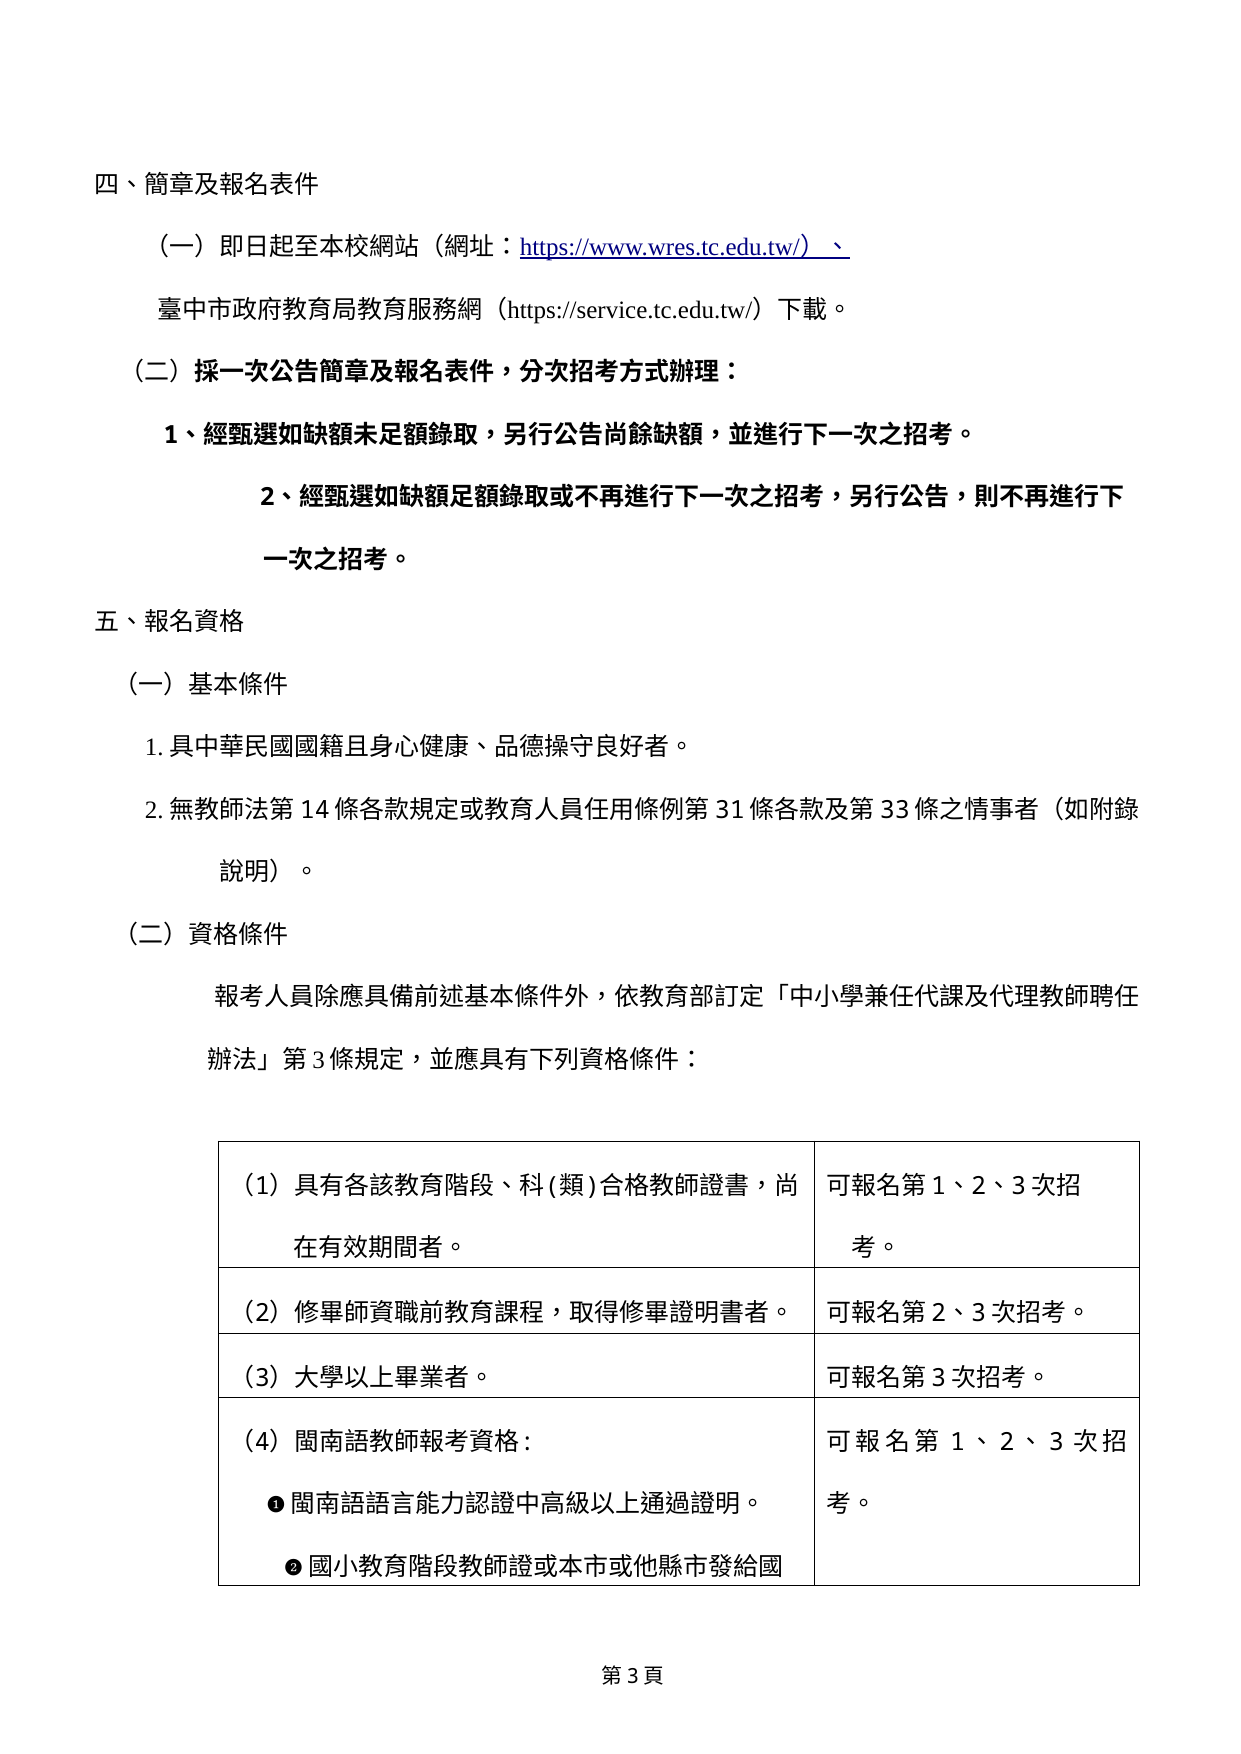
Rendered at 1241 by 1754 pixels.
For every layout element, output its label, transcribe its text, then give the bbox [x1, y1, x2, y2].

table_cell （2）修畢師資職前教育課程，取得修畢證明書者。 [219, 1268, 814, 1333]
text 1. 具中華民國國籍且身心健康、品德操守良好者。 [94, 703, 1146, 766]
table_cell （3）大學以上畢業者。 [219, 1334, 814, 1397]
text 2、經甄選如缺額足額錄取或不再進行下一次之招考，另行公告，則不再進行下一次之招考。 [94, 453, 1146, 578]
table_cell 可報名第2、3次招考。 [815, 1268, 1139, 1333]
text 報考人員除應具備前述基本條件外，依教育部訂定「中小學兼任代課及代理教師聘任辦法」第3條規定，並應具有下列資格條件： [169, 953, 1146, 1078]
text （二）資格條件 [94, 891, 1146, 953]
table_header （1）具有各該教育階段、科(類)合格教師證書，尚在有效期間者。 [219, 1142, 814, 1267]
table_cell （4）閩南語教師報考資格: ❶閩南語語言能力認證中高級以上通過證明。 ❷國小教育階段教師證或本市或他縣市發給國 [219, 1398, 814, 1585]
table_cell 可報名第1、2、3次招考。 [815, 1398, 1139, 1585]
text 四、簡章及報名表件 （一）即日起至本校網站（網址：https://www.wres.tc.edu.tw/）、 [94, 141, 1146, 266]
text 五、報名資格 [94, 578, 1146, 641]
text 1、經甄選如缺額未足額錄取，另行公告尚餘缺額，並進行下一次之招考。 [94, 391, 1146, 453]
table_header 可報名第1、2、3次招考。 [815, 1142, 1139, 1267]
text 臺中市政府教育局教育服務網（https://service.tc.edu.tw/）下載。 [94, 266, 1146, 328]
text （一）基本條件 [94, 641, 1146, 703]
text 2. 無教師法第14條各款規定或教育人員任用條例第31條各款及第33條之情事者（如附錄說明）。 [94, 766, 1146, 891]
table_cell 可報名第3次招考。 [815, 1334, 1139, 1397]
text （二）採一次公告簡章及報名表件，分次招考方式辦理： [94, 328, 1146, 391]
